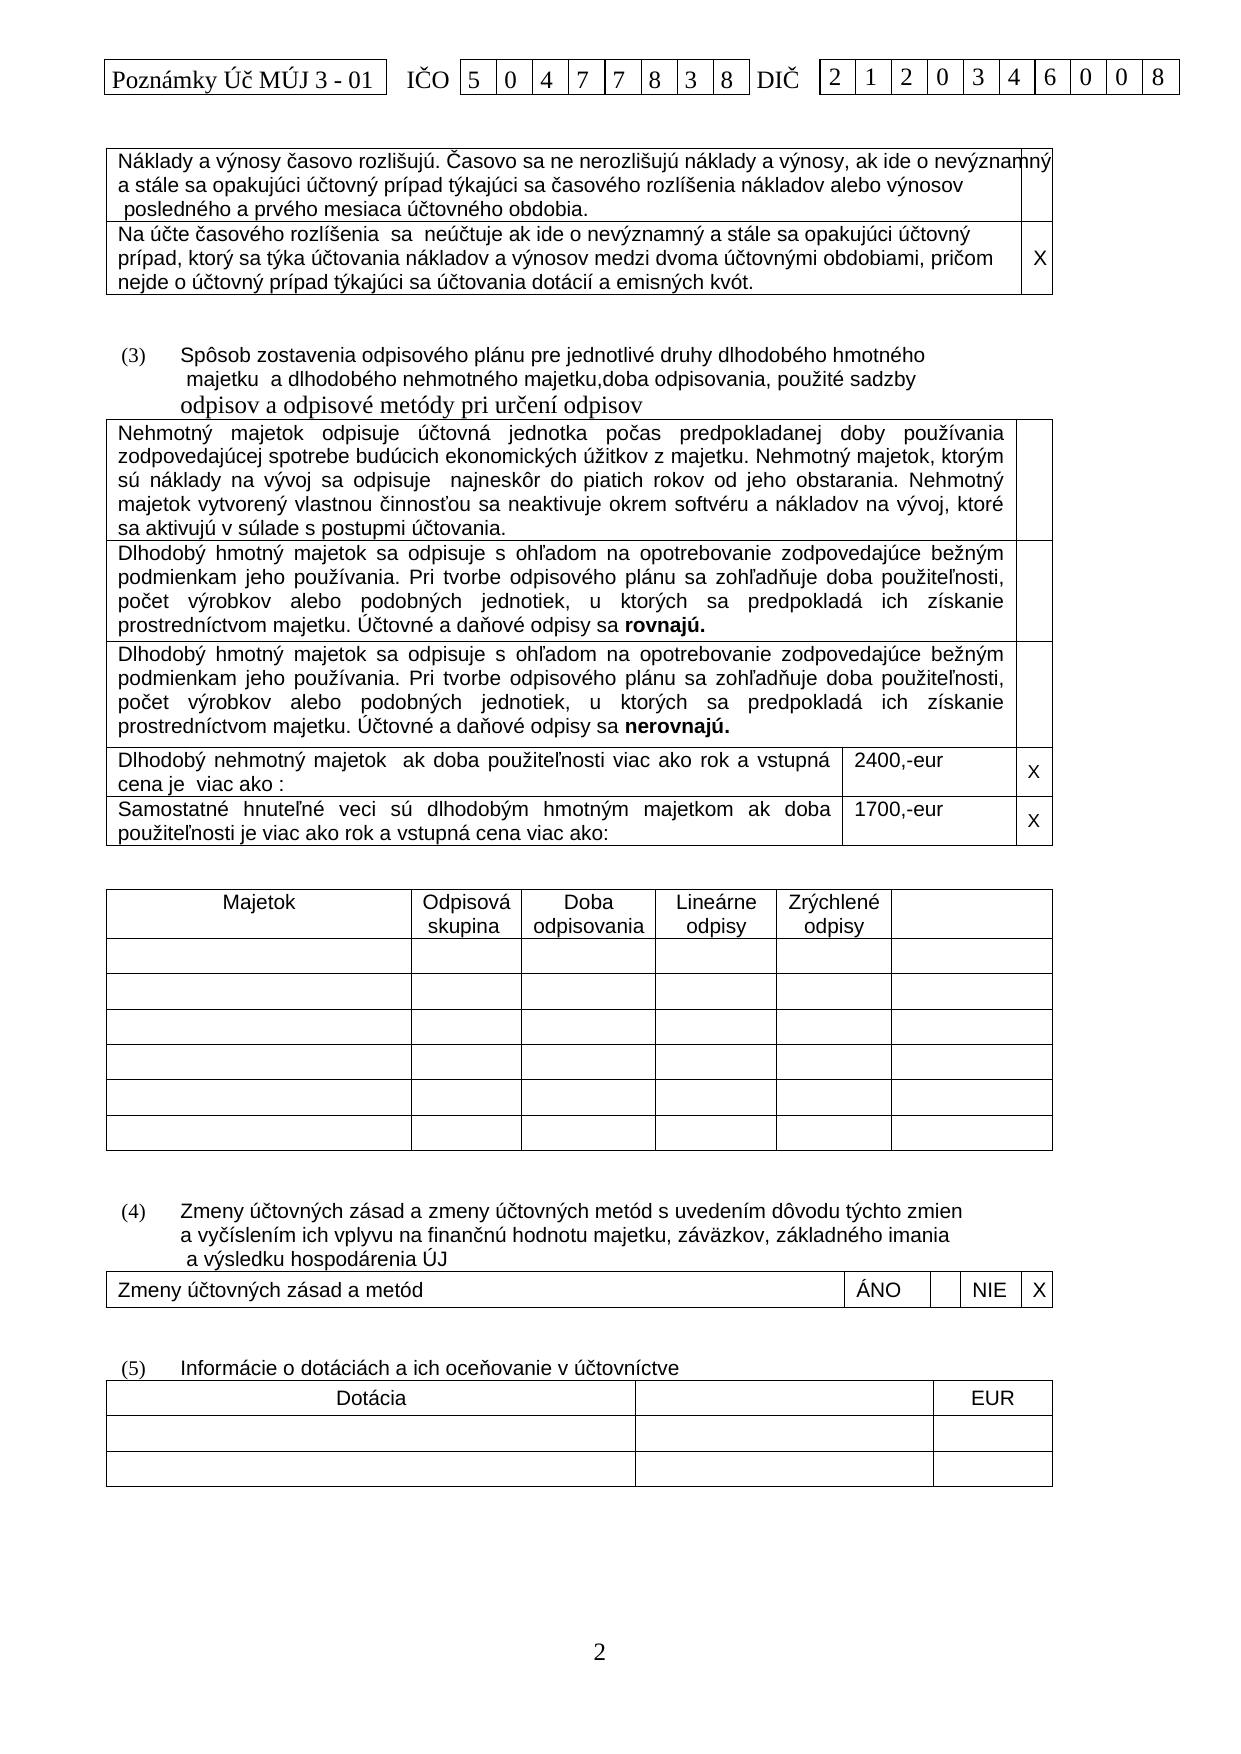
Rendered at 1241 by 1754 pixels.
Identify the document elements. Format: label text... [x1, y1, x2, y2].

table_header NIE [961, 1272, 1021, 1307]
list Zmeny účtovných zásad a zmeny účtovných metód s uvedením dôvodu týchto zmien [121, 1199, 1092, 1223]
table_cell [777, 1010, 891, 1044]
table_cell [107, 1416, 635, 1451]
table_cell 2400,-eur [843, 748, 1016, 796]
table_cell [412, 1045, 521, 1079]
table_cell [892, 1080, 1052, 1115]
table_header Odpisová skupina [412, 890, 521, 938]
table_cell [656, 974, 776, 1008]
list Informácie o dotáciách a ich oceňovanie v účtovníctve [121, 1356, 1092, 1380]
table_cell [522, 1045, 655, 1079]
table_header [1017, 420, 1052, 540]
table_header [892, 890, 1052, 938]
table_cell Dlhodobý nehmotný majetok ak doba použiteľnosti viac ako rok a vstupná cena je viac ako : [107, 748, 842, 796]
text a výsledku hospodárenia ÚJ [180, 1247, 1092, 1271]
table_cell [892, 974, 1052, 1008]
table_cell [412, 1116, 521, 1150]
table_cell [107, 1045, 411, 1079]
text a vyčíslením ich vplyvu na finančnú hodnotu majetku, záväzkov, základného imania [180, 1223, 1092, 1247]
table_cell Dlhodobý hmotný majetok sa odpisuje s ohľadom na opotrebovanie zodpovedajúce bežným podmienkam jeho používania. Pri tvorbe odpisového plánu sa zohľadňuje doba použiteľnosti, počet výrobkov alebo podobných jednotiek, u ktorých sa predpokladá ich získanie prostredníctvom majetku. Účtovné a daňové odpisy sa nerovnajú. [107, 642, 1016, 747]
table_cell [1017, 541, 1052, 641]
table_header [931, 1272, 960, 1307]
table_cell [892, 939, 1052, 973]
table_header Majetok [107, 890, 411, 938]
table_cell X [1022, 222, 1052, 293]
table_cell [412, 974, 521, 1008]
table_cell [107, 974, 411, 1008]
table_cell [636, 1416, 933, 1451]
table_cell [777, 1116, 891, 1150]
table_cell Samostatné hnuteľné veci sú dlhodobým hmotným majetkom ak doba použiteľnosti je viac ako rok a vstupná cena viac ako: [107, 797, 842, 844]
table_cell [656, 1010, 776, 1044]
table_cell [412, 939, 521, 973]
table_cell [656, 939, 776, 973]
table_cell [107, 1010, 411, 1044]
table_cell [107, 1080, 411, 1115]
table_header Zmeny účtovných zásad a metód [107, 1272, 844, 1307]
table_cell Dlhodobý hmotný majetok sa odpisuje s ohľadom na opotrebovanie zodpovedajúce bežným podmienkam jeho používania. Pri tvorbe odpisového plánu sa zohľadňuje doba použiteľnosti, počet výrobkov alebo podobných jednotiek, u ktorých sa predpokladá ich získanie prostredníctvom majetku. Účtovné a daňové odpisy sa rovnajú. [107, 541, 1016, 641]
table_cell X [1017, 797, 1052, 844]
table_cell [412, 1080, 521, 1115]
table_cell [656, 1116, 776, 1150]
table_cell [777, 939, 891, 973]
table_header Nehmotný majetok odpisuje účtovná jednotka počas predpokladanej doby používania zodpovedajúcej spotrebe budúcich ekonomických úžitkov z majetku. Nehmotný majetok, ktorým sú náklady na vývoj sa odpisuje najneskôr do piatich rokov od jeho obstarania. Nehmotný majetok vytvorený vlastnou činnosťou sa neaktivuje okrem softvéru a nákladov na vývoj, ktoré sa aktivujú v súlade s postupmi účtovania. [107, 420, 1016, 540]
table_cell [522, 1010, 655, 1044]
table_header Zrýchlené odpisy [777, 890, 891, 938]
table_cell [892, 1045, 1052, 1079]
table_cell 1700,-eur [843, 797, 1016, 844]
table_header EUR [934, 1381, 1052, 1415]
table_cell [777, 1045, 891, 1079]
table_header X [1022, 1272, 1052, 1307]
table_header [636, 1381, 933, 1415]
table_cell X [1017, 748, 1052, 796]
table_cell [522, 974, 655, 1008]
table_cell [107, 939, 411, 973]
table_cell [934, 1416, 1052, 1451]
table_cell Na účte časového rozlíšenia sa neúčtuje ak ide o nevýznamný a stále sa opakujúci účtovný prípad, ktorý sa týka účtovania nákladov a výnosov medzi dvoma účtovnými obdobiami, pričom nejde o účtovný prípad týkajúci sa účtovania dotácií a emisných kvót. [107, 222, 1021, 293]
table_cell [656, 1045, 776, 1079]
table_cell [636, 1452, 933, 1486]
table_cell [522, 939, 655, 973]
table_cell [656, 1080, 776, 1115]
list Spôsob zostavenia odpisového plánu pre jednotlivé druhy dlhodobého hmotného [121, 342, 1092, 367]
table_cell [777, 974, 891, 1008]
table_header Doba odpisovania [522, 890, 655, 938]
table_header ÁNO [845, 1272, 930, 1307]
table_cell [412, 1010, 521, 1044]
table_cell [1022, 149, 1052, 221]
table_cell [892, 1116, 1052, 1150]
table_cell [934, 1452, 1052, 1486]
table_cell Náklady a výnosy časovo rozlišujú. Časovo sa ne nerozlišujú náklady a výnosy, ak ide o nevýznamný a stále sa opakujúci účtovný prípad týkajúci sa časového rozlíšenia nákladov alebo výnosov posledného a prvého mesiaca účtovného obdobia. [107, 149, 1021, 221]
text majetku a dlhodobého nehmotného majetku,doba odpisovania, použité sadzby [180, 367, 1092, 391]
table_header Dotácia [107, 1381, 635, 1415]
table_cell [107, 1452, 635, 1486]
text odpisov a odpisové metódy pri určení odpisov [180, 391, 1092, 419]
table_cell [522, 1116, 655, 1150]
table_cell [522, 1080, 655, 1115]
table_cell [107, 1116, 411, 1150]
table_header Lineárne odpisy [656, 890, 776, 938]
table_cell [777, 1080, 891, 1115]
table_cell [892, 1010, 1052, 1044]
table_cell [1017, 642, 1052, 747]
